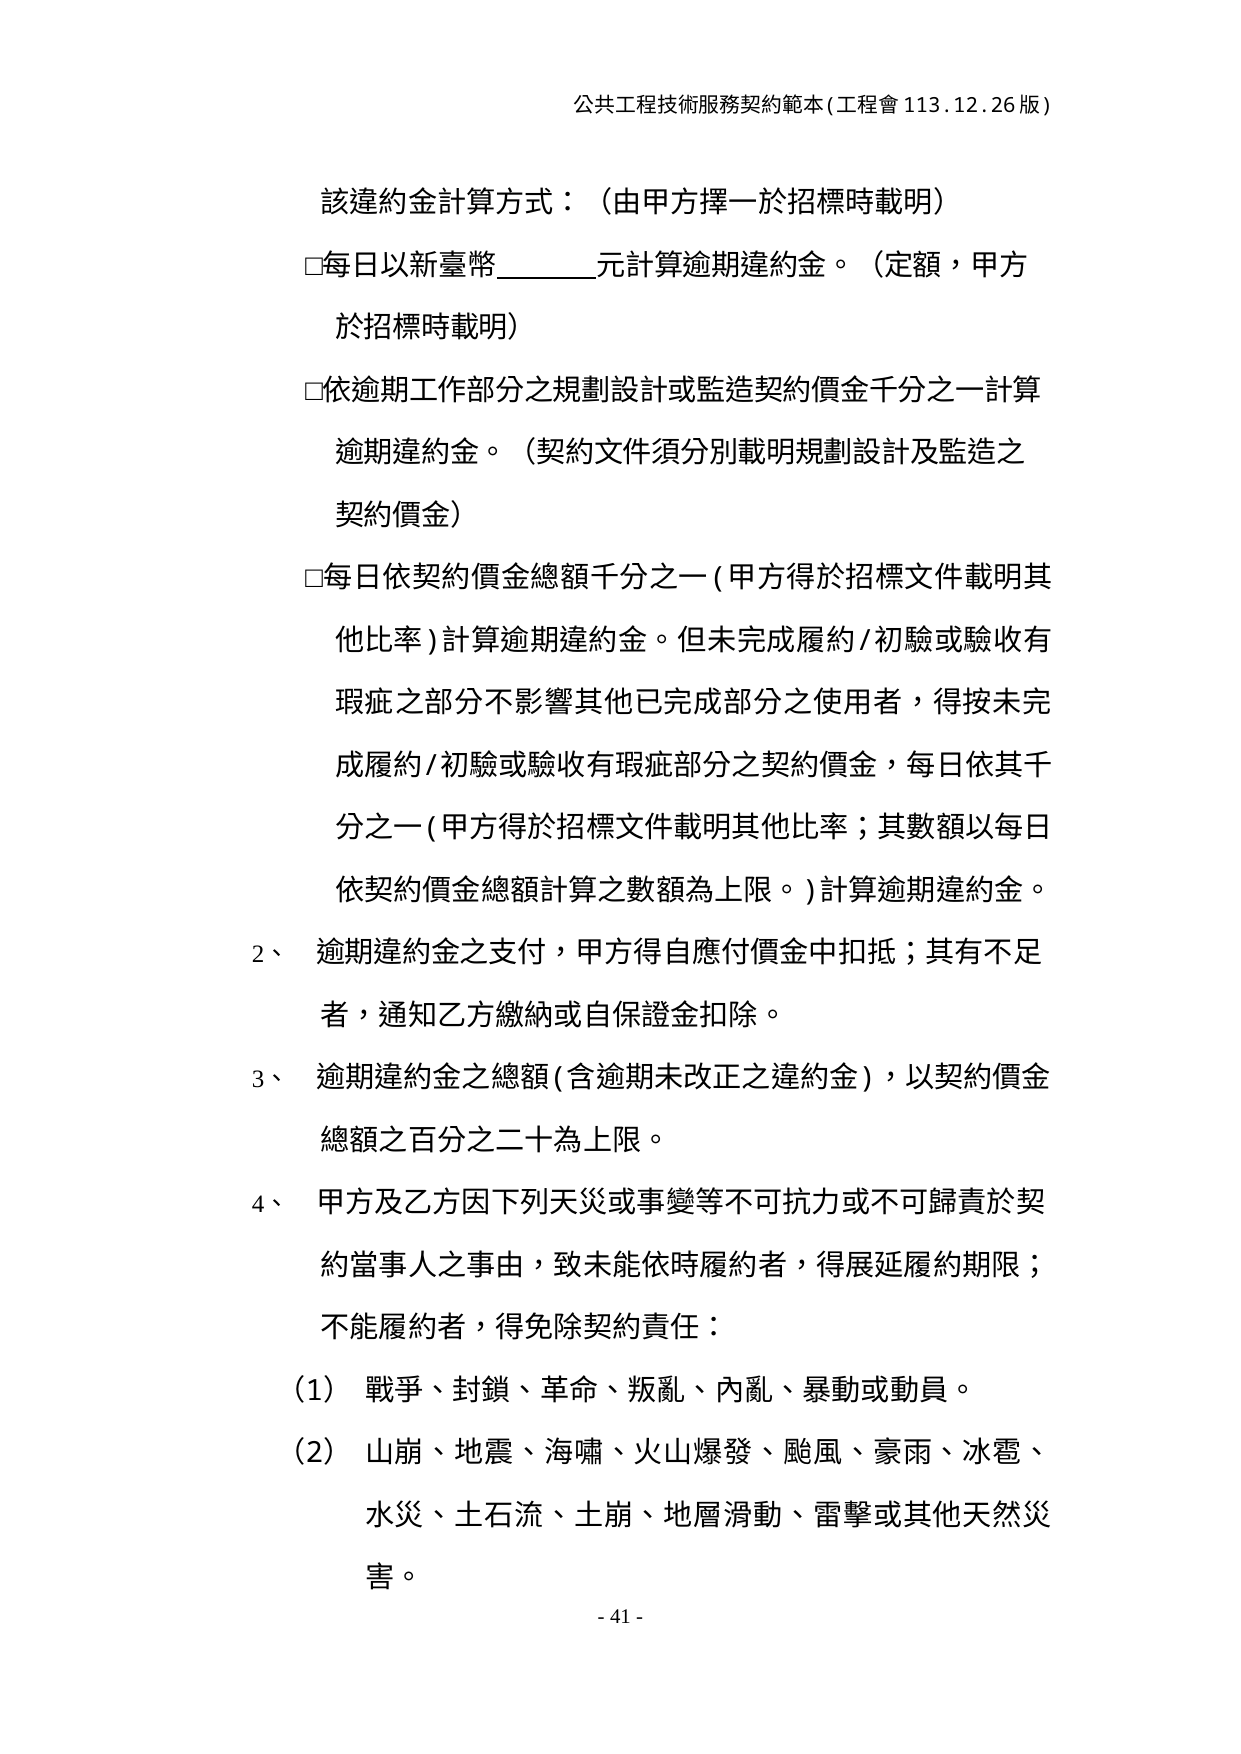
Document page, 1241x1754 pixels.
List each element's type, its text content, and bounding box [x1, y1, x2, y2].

list 甲方及乙方因下列天災或事變等不可抗力或不可歸責於契約當事人之事由，致未能依時履約者，得展延履約期限；不能履約者，得免除契約責任： [252, 1158, 1053, 1346]
text □依逾期工作部分之規劃設計或監造契約價金千分之一計算逾期違約金。（契約文件須分別載明規劃設計及監造之契約價金） [305, 346, 1053, 533]
text □每日以新臺幣 元計算逾期違約金。（定額，甲方於招標時載明） [305, 221, 1053, 346]
list 逾期違約金之支付，甲方得自應付價金中扣抵；其有不足者，通知乙方繳納或自保證金扣除。 [252, 908, 1053, 1033]
list 逾期違約金之總額(含逾期未改正之違約金)，以契約價金總額之百分之二十為上限。 [252, 1033, 1053, 1158]
list 戰爭、封鎖、革命、叛亂、內亂、暴動或動員。 [276, 1346, 1053, 1408]
text 該違約金計算方式：（由甲方擇一於招標時載明） [320, 158, 1053, 221]
text □每日依契約價金總額千分之一(甲方得於招標文件載明其他比率)計算逾期違約金。但未完成履約/初驗或驗收有瑕疵之部分不影響其他已完成部分之使用者，得按未完成履約/初驗或驗收有瑕疵部分之契約價金，每日依其千分之一(甲方得於招標文件載明其他比率；其數額以每日依契約價金總額計算之數額為上限。)計算逾期違約金。 [305, 533, 1053, 908]
list 山崩、地震、海嘯、火山爆發、颱風、豪雨、冰雹、水災、土石流、土崩、地層滑動、雷擊或其他天然災害。 [276, 1408, 1053, 1596]
